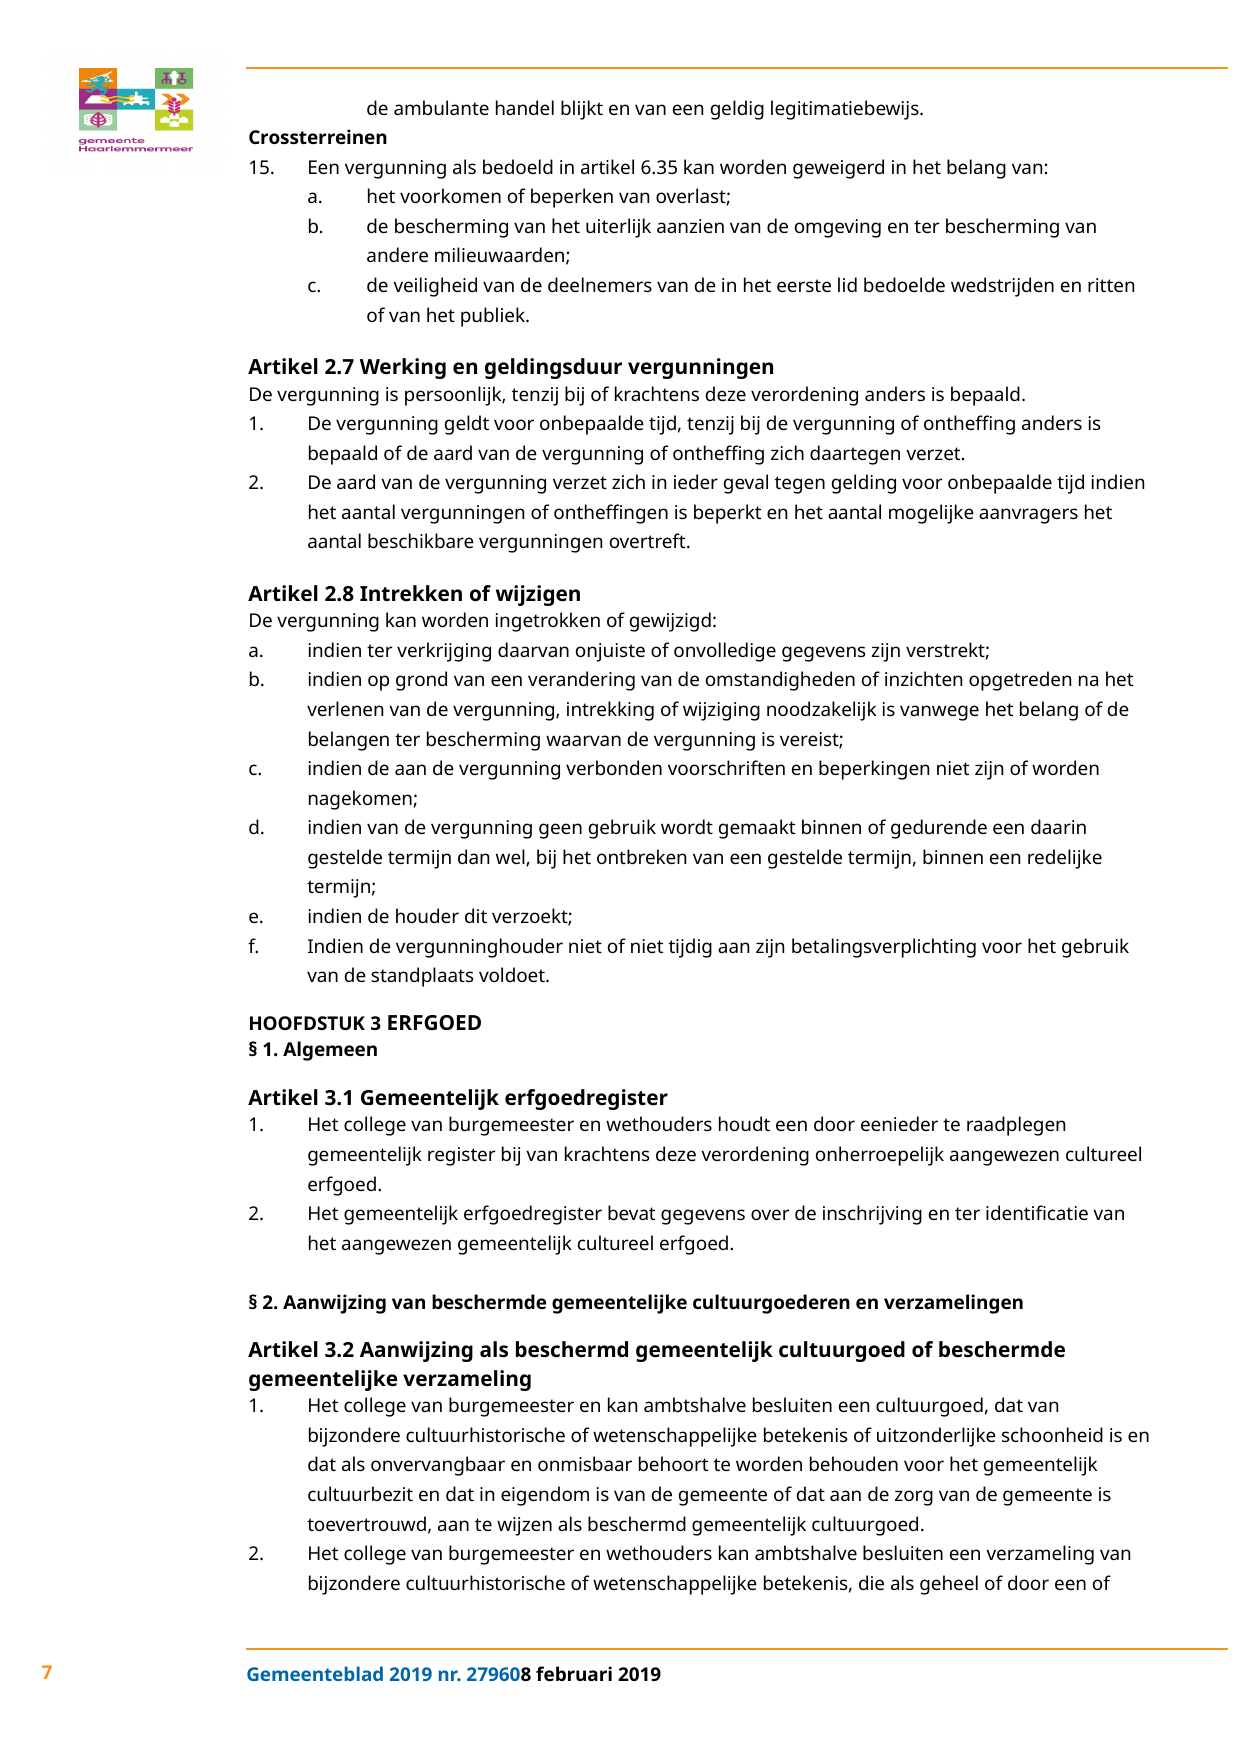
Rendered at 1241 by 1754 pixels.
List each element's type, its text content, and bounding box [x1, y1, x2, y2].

list de ambulante handel blijkt en van een geldig legitimatiebewijs. [307, 95, 1152, 121]
text Crossterreinen [248, 124, 1152, 150]
list Het gemeentelijk erfgoedregister bevat gegevens over de inschrijving en ter identificatie van het aangewezen gemeentelijk cultureel erfgoed. [248, 1200, 1152, 1256]
text De vergunning is persoonlijk, tenzij bij of krachtens deze verordening anders is bepaald. [248, 381, 1152, 406]
text § 1. Algemeen [248, 1037, 1152, 1062]
picture [41, 47, 231, 172]
list indien de houder dit verzoekt; [248, 903, 1152, 929]
list Het college van burgemeester en wethouders houdt een door eenieder te raadplegen gemeentelijk register bij van krachtens deze verordening onherroepelijk aangewezen cultureel erfgoed. [248, 1112, 1152, 1196]
text HOOFDSTUK 3 ERFGOED [248, 1008, 1152, 1037]
list de veiligheid van de deelnemers van de in het eerste lid bedoelde wedstrijden en ritten of van het publiek. [307, 272, 1152, 328]
list Indien de vergunninghouder niet of niet tijdig aan zijn betalingsverplichting voor het gebruik van de standplaats voldoet. [248, 933, 1152, 988]
list indien op grond van een verandering van de omstandigheden of inzichten opgetreden na het verlenen van de vergunning, intrekking of wijziging noodzakelijk is vanwege het belang of de belangen ter bescherming waarvan de vergunning is vereist; [248, 667, 1152, 752]
list indien de aan de vergunning verbonden voorschriften en beperkingen niet zijn of worden nagekomen; [248, 755, 1152, 811]
list De vergunning geldt voor onbepaalde tijd, tenzij bij de vergunning of ontheffing anders is bepaald of de aard van de vergunning of ontheffing zich daartegen verzet. [248, 410, 1152, 466]
list indien ter verkrijging daarvan onjuiste of onvolledige gegevens zijn verstrekt; [248, 637, 1152, 663]
text Artikel 3.1 Gemeentelijk erfgoedregister [248, 1083, 1152, 1112]
text § 2. Aanwijzing van beschermde gemeentelijke cultuurgoederen en verzamelingen [248, 1289, 1152, 1315]
list Het college van burgemeester en kan ambtshalve besluiten een cultuurgoed, dat van bijzondere cultuurhistorische of wetenschappelijke betekenis of uitzonderlijke schoonheid is en dat als onvervangbaar en onmisbaar behoort te worden behouden voor het gemeentelijk cultuurbezit en dat in eigendom is van de gemeente of dat aan de zorg van de gemeente is toevertrouwd, aan te wijzen als beschermd gemeentelijk cultuurgoed. [248, 1392, 1152, 1537]
list Het college van burgemeester en wethouders kan ambtshalve besluiten een verzameling van bijzondere cultuurhistorische of wetenschappelijke betekenis, die als geheel of door een of [248, 1540, 1152, 1596]
text De vergunning kan worden ingetrokken of gewijzigd: [248, 607, 1152, 633]
list De aard van de vergunning verzet zich in ieder geval tegen gelding voor onbepaalde tijd indien het aantal vergunningen of ontheffingen is beperkt en het aantal mogelijke aanvragers het aantal beschikbare vergunningen overtreft. [248, 469, 1152, 554]
list het voorkomen of beperken van overlast; [307, 183, 1152, 209]
text Artikel 3.2 Aanwijzing als beschermd gemeentelijk cultuurgoed of beschermde gemeentelijke verzameling [248, 1336, 1152, 1392]
list de bescherming van het uiterlijk aanzien van de omgeving en ter bescherming van andere milieuwaarden; [307, 213, 1152, 268]
text Artikel 2.7 Werking en geldingsduur vergunningen [248, 352, 1152, 381]
text Artikel 2.8 Intrekken of wijzigen [248, 579, 1152, 607]
list Een vergunning als bedoeld in artikel 6.35 kan worden geweigerd in het belang van: [248, 154, 1152, 180]
list indien van de vergunning geen gebruik wordt gemaakt binnen of gedurende een daarin gestelde termijn dan wel, bij het ontbreken van een gestelde termijn, binnen een redelijke termijn; [248, 814, 1152, 899]
